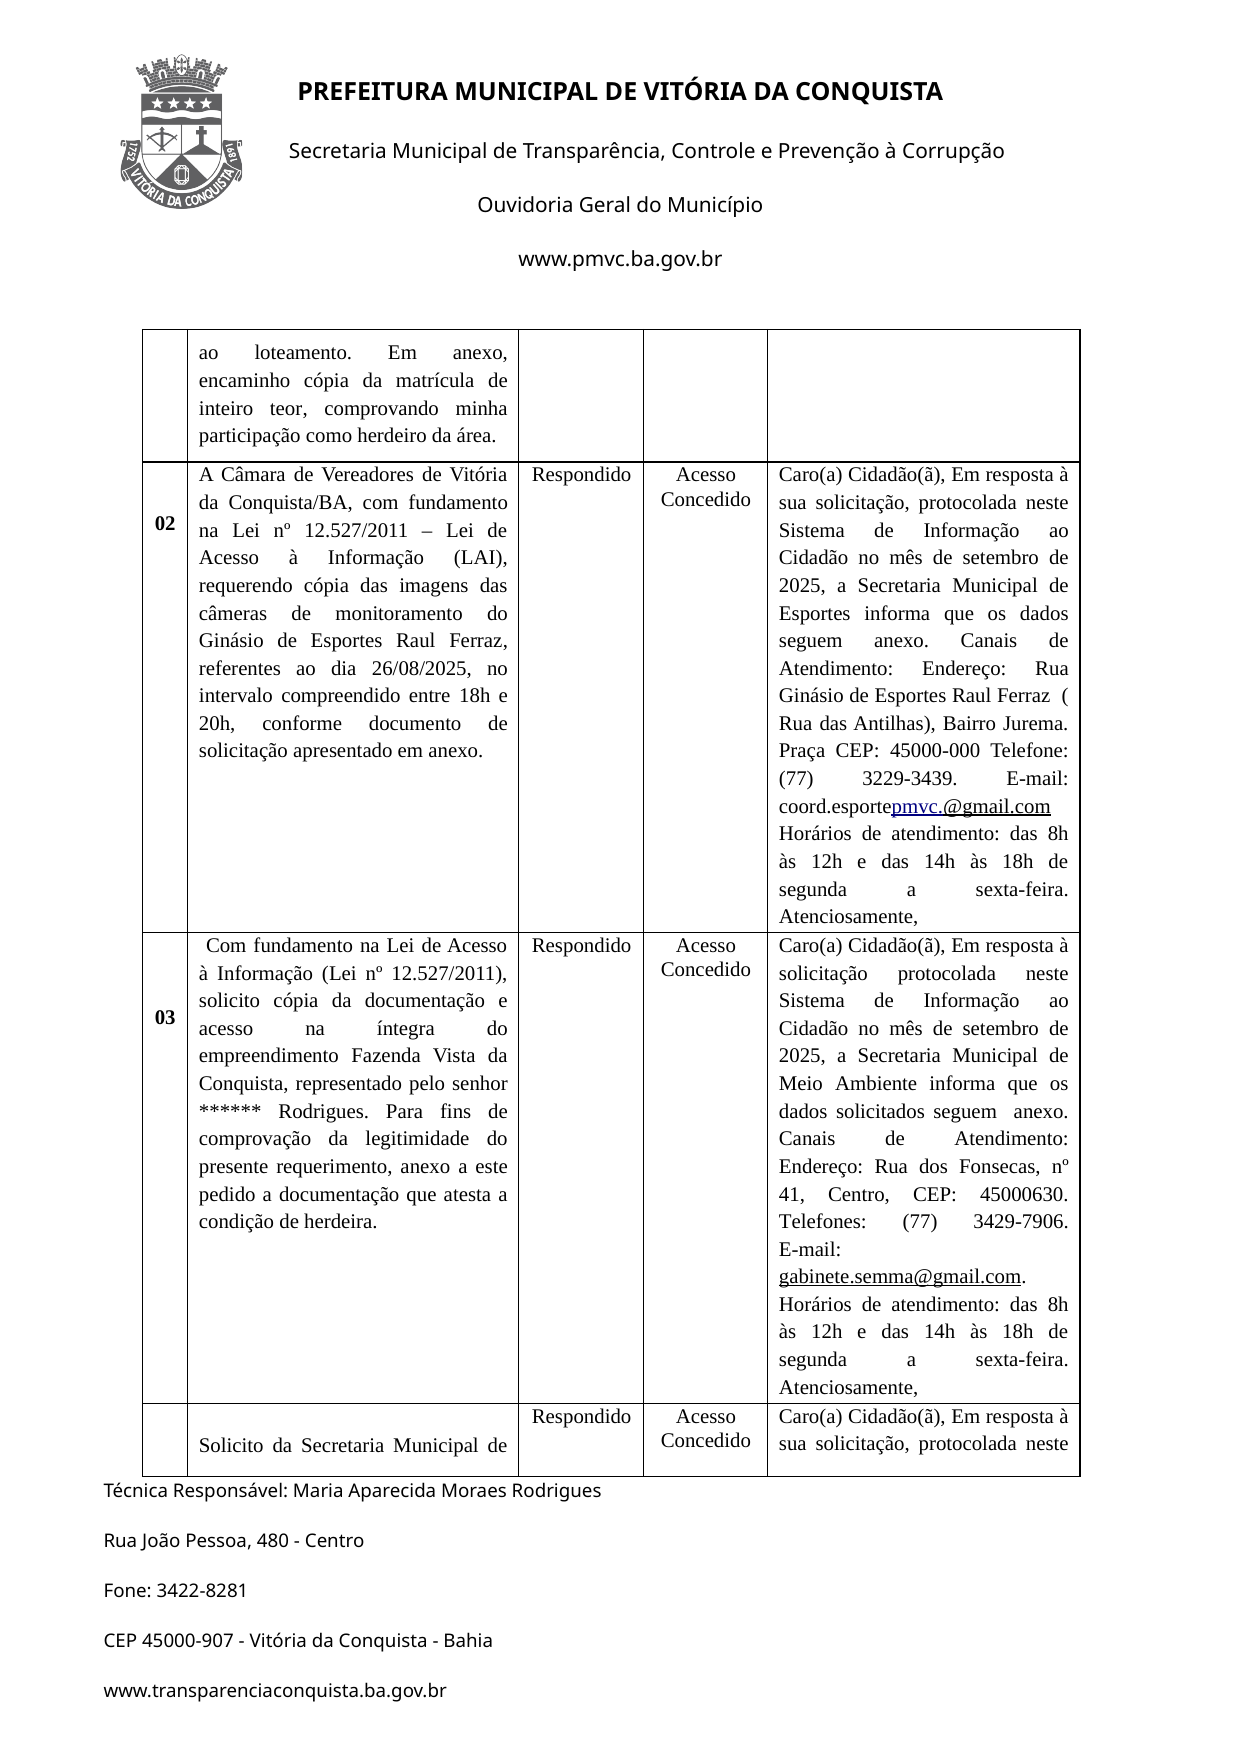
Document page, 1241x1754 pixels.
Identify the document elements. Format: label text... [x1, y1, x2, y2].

table_cell Respondido [519, 933, 643, 1403]
table_cell Caro(a) Cidadão(ã), Em resposta à solicitação protocolada neste Sistema de Informação ao Cidadão no mês de setembro de 2025, a Secretaria Municipal de Meio Ambiente informa que os dados solicitados seguem anexo. Canais de Atendimento: Endereço: Rua dos Fonsecas, nº 41, Centro, CEP: 45000630. Telefones: (77) 3429-7906. E-mail: gabinete.semma@gmail.com. Horários de atendimento: das 8h às 12h e das 14h às 18h de segunda a sexta-feira. Atenciosamente, [768, 933, 1079, 1403]
table_cell A Câmara de Vereadores de Vitória da Conquista/BA, com fundamento na Lei nº 12.527/2011 – Lei de Acesso à Informação (LAI), requerendo cópia das imagens das câmeras de monitoramento do Ginásio de Esportes Raul Ferraz, referentes ao dia 26/08/2025, no intervalo compreendido entre 18h e 20h, conforme documento de solicitação apresentado em anexo. [188, 463, 518, 932]
table_cell Acesso Concedido [644, 933, 767, 1403]
table_cell Respondido [519, 463, 643, 932]
table_cell [143, 1404, 187, 1476]
table_cell Respondido [519, 1404, 643, 1476]
table_cell 02 [143, 463, 187, 932]
table_cell Solicito da Secretaria Municipal de [188, 1404, 518, 1476]
table_cell Caro(a) Cidadão(ã), Em resposta à sua solicitação, protocolada neste Sistema de Informação ao Cidadão no mês de setembro de 2025, a Secretaria Municipal de Esportes informa que os dados seguem anexo. Canais de Atendimento: Endereço: Rua Ginásio de Esportes Raul Ferraz ( Rua das Antilhas), Bairro Jurema. Praça CEP: 45000-000 Telefone: (77) 3229-3439. E-mail: coord.esportepmvc.@gmail.com Horários de atendimento: das 8h às 12h e das 14h às 18h de segunda a sexta-feira. Atenciosamente, [768, 463, 1079, 932]
table_cell Com fundamento na Lei de Acesso à Informação (Lei nº 12.527/2011), solicito cópia da documentação e acesso na íntegra do empreendimento Fazenda Vista da Conquista, representado pelo senhor ****** Rodrigues. Para fins de comprovação da legitimidade do presente requerimento, anexo a este pedido a documentação que atesta a condição de herdeira. [188, 933, 518, 1403]
table_cell Acesso Concedido [644, 1404, 767, 1476]
table_cell Caro(a) Cidadão(ã), Em resposta à sua solicitação, protocolada neste [768, 1404, 1079, 1476]
table_cell Acesso Concedido [644, 463, 767, 932]
table_cell [768, 330, 1079, 461]
table_cell 03 [143, 933, 187, 1403]
table_cell [644, 330, 767, 461]
table_cell ao loteamento. Em anexo, encaminho cópia da matrícula de inteiro teor, comprovando minha participação como herdeiro da área. [188, 330, 518, 461]
table_cell [519, 330, 643, 461]
table_cell [143, 330, 187, 461]
